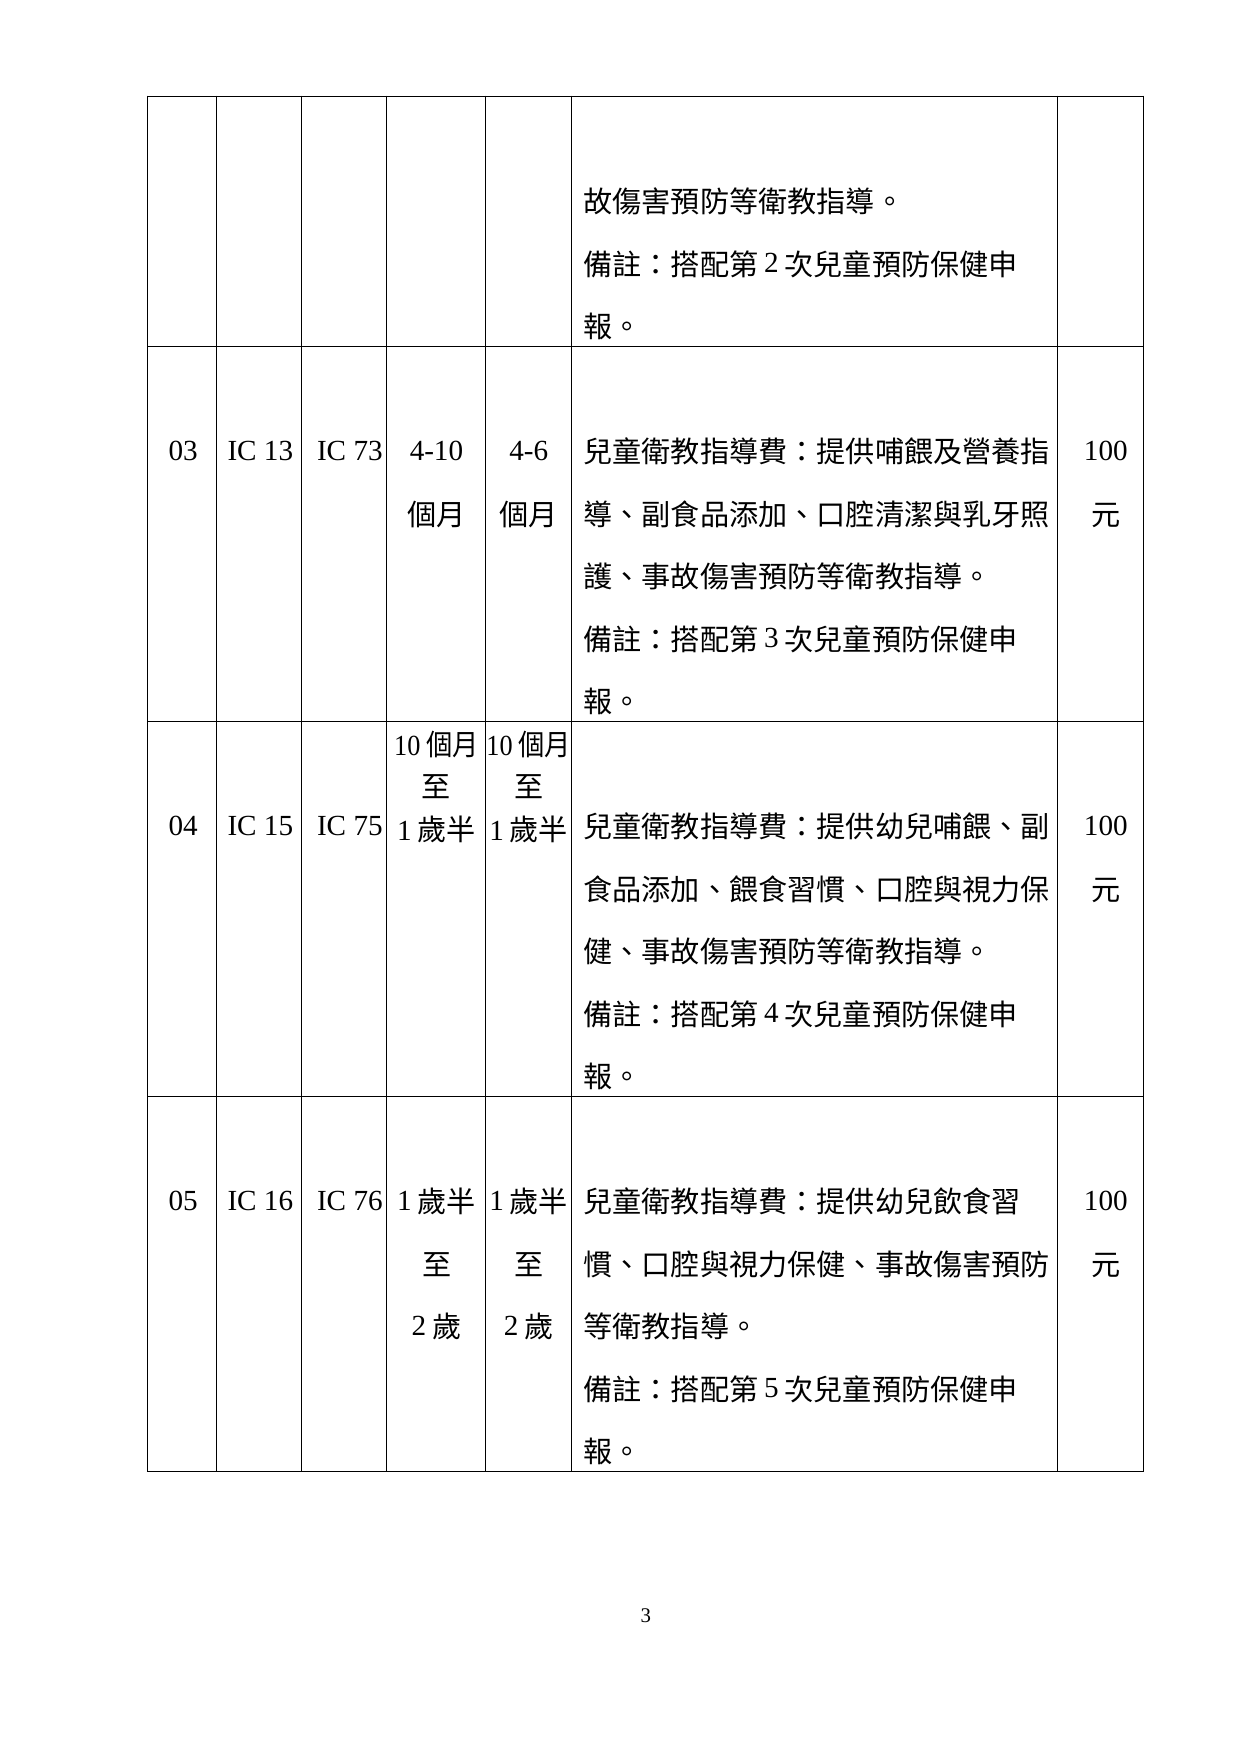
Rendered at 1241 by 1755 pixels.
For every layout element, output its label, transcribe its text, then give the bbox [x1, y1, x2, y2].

table_cell 兒童衛教指導費：提供幼兒哺餵、副食品添加、餵食習慣、口腔與視力保健、事故傷害預防等衛教指導。 備註：搭配第4次兒童預防保健申報。 [572, 722, 1057, 1096]
table_cell IC 15 [217, 722, 301, 1096]
table_cell 4-6 個月 [486, 347, 571, 721]
table_cell 05 [148, 1097, 216, 1471]
table_cell 10個月 至 1歲半 [387, 722, 485, 1096]
table_cell 兒童衛教指導費：提供哺餵及營養指導、副食品添加、口腔清潔與乳牙照護、事故傷害預防等衛教指導。 備註：搭配第3次兒童預防保健申報。 [572, 347, 1057, 721]
table_cell 4-10 個月 [387, 347, 485, 721]
table_cell 1歲半至 2歲 [486, 1097, 571, 1471]
table_cell IC 13 [217, 347, 301, 721]
table_cell 04 [148, 722, 216, 1096]
table_cell IC 76 [302, 1097, 386, 1471]
table_cell 兒童衛教指導費：提供幼兒飲食習慣、口腔與視力保健、事故傷害預防等衛教指導。 備註：搭配第5次兒童預防保健申報。 [572, 1097, 1057, 1471]
table_cell 1歲半至 2歲 [387, 1097, 485, 1471]
table_cell [486, 97, 571, 346]
table_cell [302, 97, 386, 346]
table_cell IC 75 [302, 722, 386, 1096]
table_cell 100元 [1058, 97, 1143, 346]
table_cell [217, 97, 301, 346]
table_cell IC 73 [302, 347, 386, 721]
table_cell 故傷害預防等衛教指導。 備註：搭配第2次兒童預防保健申報。 [572, 97, 1057, 346]
table_cell [387, 97, 485, 346]
table_cell 100元 [1058, 1097, 1143, 1471]
table_cell IC 16 [217, 1097, 301, 1471]
table_cell 03 [148, 347, 216, 721]
table_cell [148, 97, 216, 346]
table_cell 100元 [1058, 347, 1143, 721]
table_cell 100元 [1058, 722, 1143, 1096]
table_cell 10個月 至 1歲半 [486, 722, 571, 1096]
